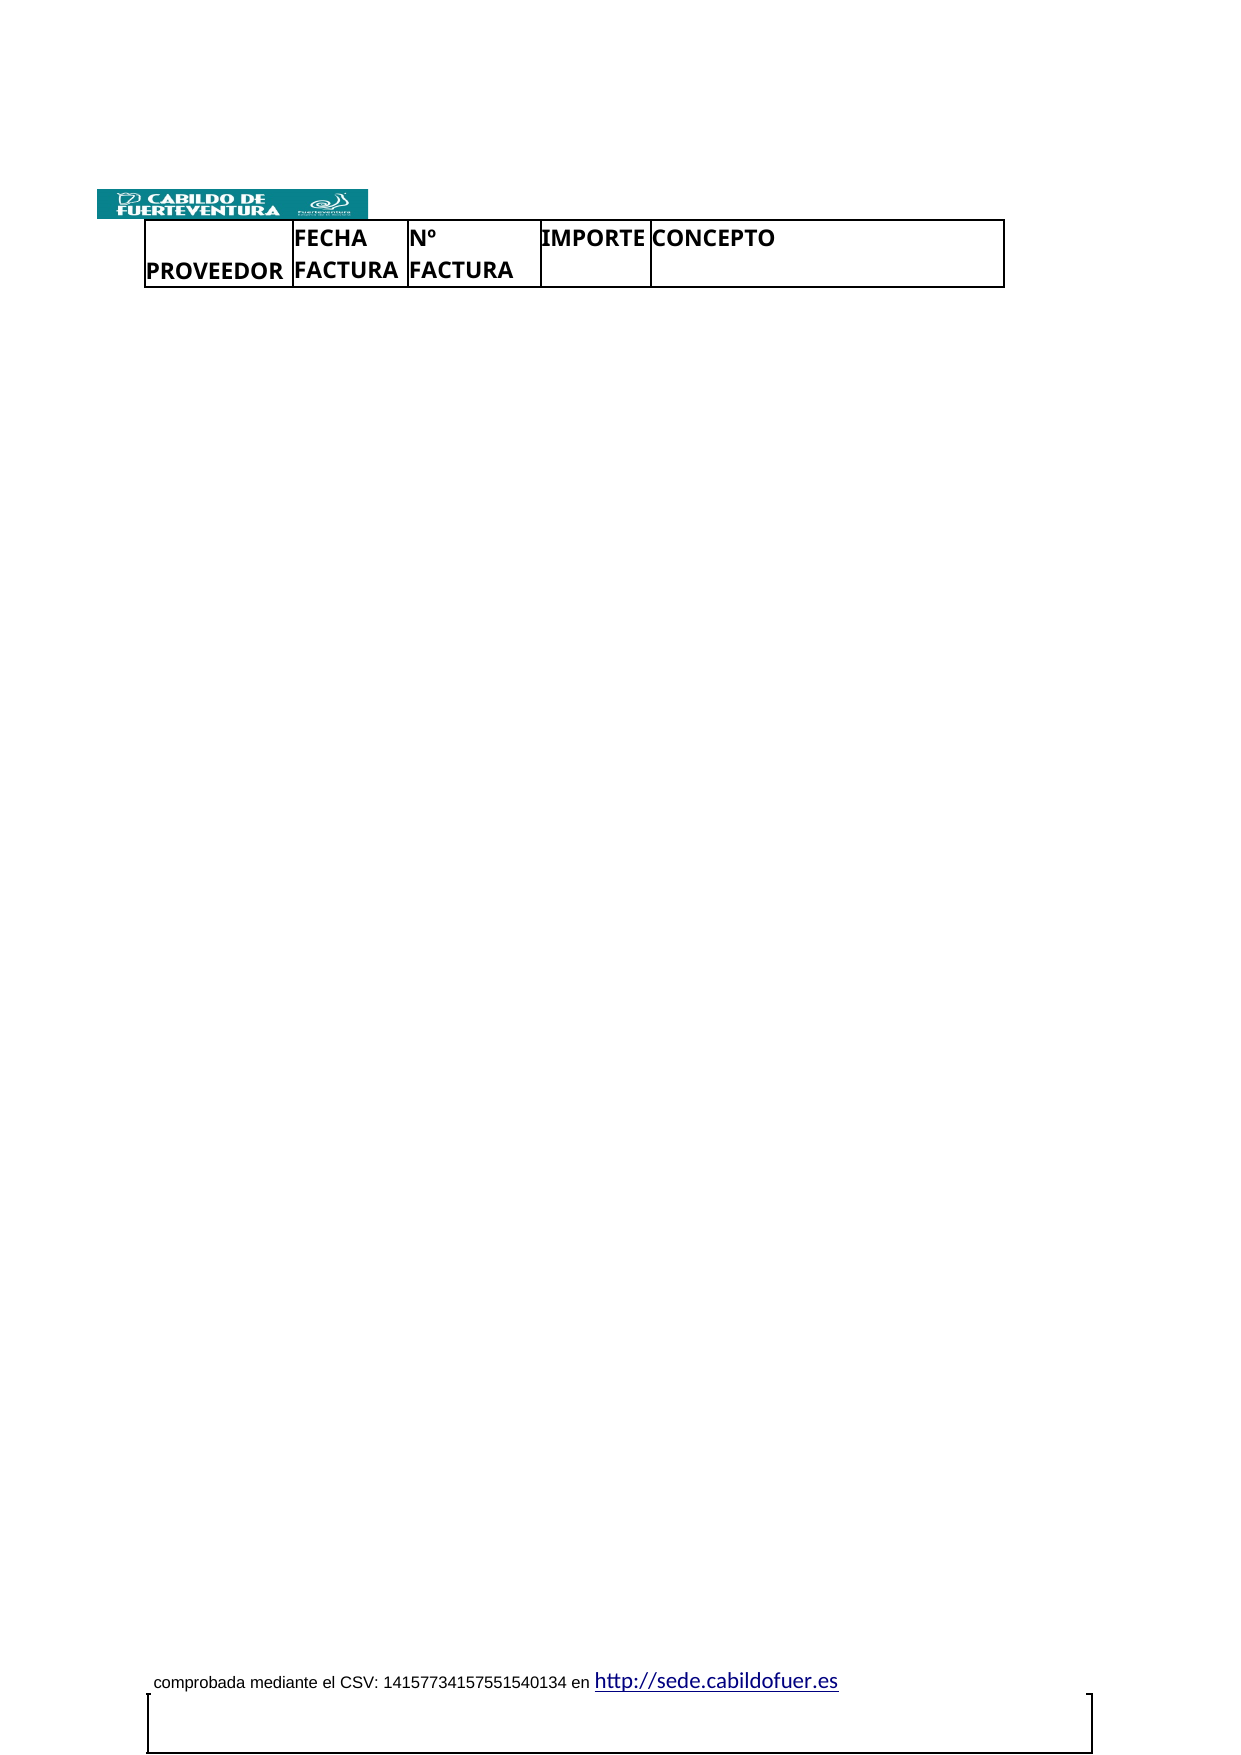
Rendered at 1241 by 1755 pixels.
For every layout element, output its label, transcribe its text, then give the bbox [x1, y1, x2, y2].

table_header PROVEEDOR [146, 221, 292, 286]
picture [97, 189, 369, 219]
table_header IMPORTE [542, 221, 650, 286]
table_header Nº FACTURA [409, 221, 540, 286]
table_header CONCEPTO [652, 221, 1003, 286]
table_header FECHA FACTURA [294, 221, 407, 286]
